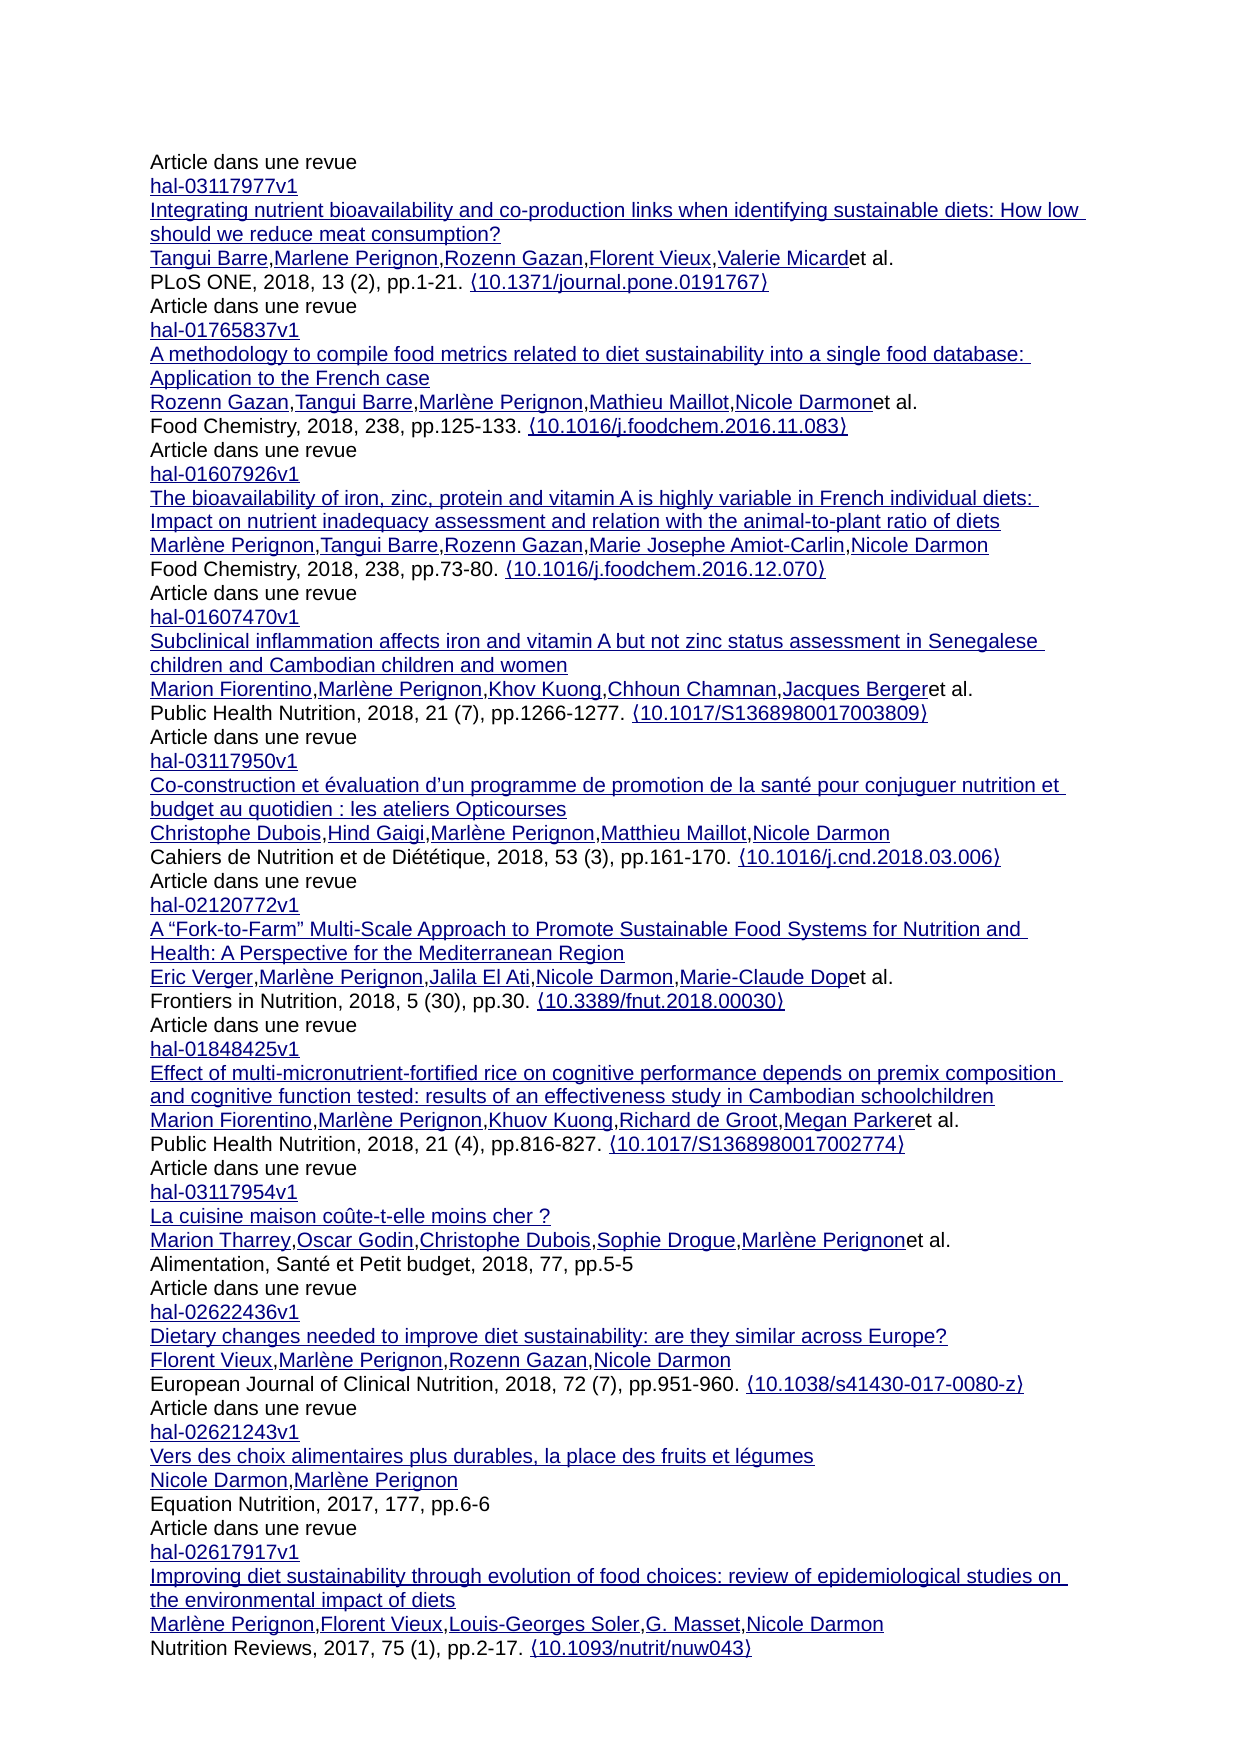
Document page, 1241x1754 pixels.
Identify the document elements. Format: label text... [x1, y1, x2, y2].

table_cell Effect of multi-micronutrient-fortified rice on cognitive performance depends on premix composition and cognitive function tested: results of an effectiveness study in Cambodian schoolchildren Marion Fiorentino,Marlène Perignon,Khuov Kuong,Richard de Groot,Megan Parkeret al. Public Health Nutrition, 2018, 21 (4), pp.816-827. ⟨10.1017/S1368980017002774⟩ Article dans une revue hal-03117954v1 [150, 1060, 1090, 1204]
table_cell The bioavailability of iron, zinc, protein and vitamin A is highly variable in French individual diets: Impact on nutrient inadequacy assessment and relation with the animal-to-plant ratio of diets Marlène Perignon,Tangui Barre,Rozenn Gazan,Marie Josephe Amiot-Carlin,Nicole Darmon Food Chemistry, 2018, 238, pp.73-80. ⟨10.1016/j.foodchem.2016.12.070⟩ Article dans une revue hal-01607470v1 [150, 485, 1090, 629]
table_cell Dietary changes needed to improve diet sustainability: are they similar across Europe? Florent Vieux,Marlène Perignon,Rozenn Gazan,Nicole Darmon European Journal of Clinical Nutrition, 2018, 72 (7), pp.951-960. ⟨10.1038/s41430-017-0080-z⟩ Article dans une revue hal-02621243v1 [150, 1324, 1090, 1444]
table_cell Subclinical inflammation affects iron and vitamin A but not zinc status assessment in Senegalese children and Cambodian children and women Marion Fiorentino,Marlène Perignon,Khov Kuong,Chhoun Chamnan,Jacques Bergeret al. Public Health Nutrition, 2018, 21 (7), pp.1266-1277. ⟨10.1017/S1368980017003809⟩ Article dans une revue hal-03117950v1 [150, 629, 1090, 773]
table_cell Vers des choix alimentaires plus durables, la place des fruits et légumes Nicole Darmon,Marlène Perignon Equation Nutrition, 2017, 177, pp.6-6 Article dans une revue hal-02617917v1 [150, 1444, 1090, 1563]
table_cell Integrating nutrient bioavailability and co-production links when identifying sustainable diets: How low should we reduce meat consumption? Tangui Barre,Marlene Perignon,Rozenn Gazan,Florent Vieux,Valerie Micardet al. PLoS ONE, 2018, 13 (2), pp.1-21. ⟨10.1371/journal.pone.0191767⟩ Article dans une revue hal-01765837v1 [150, 198, 1090, 342]
table_cell A “Fork-to-Farm” Multi-Scale Approach to Promote Sustainable Food Systems for Nutrition and Health: A Perspective for the Mediterranean Region Eric Verger,Marlène Perignon,Jalila El Ati,Nicole Darmon,Marie-Claude Dopet al. Frontiers in Nutrition, 2018, 5 (30), pp.30. ⟨10.3389/fnut.2018.00030⟩ Article dans une revue hal-01848425v1 [150, 917, 1090, 1060]
table_cell La cuisine maison coûte-t-elle moins cher ? Marion Tharrey,Oscar Godin,Christophe Dubois,Sophie Drogue,Marlène Perignonet al. Alimentation, Santé et Petit budget, 2018, 77, pp.5-5 Article dans une revue hal-02622436v1 [150, 1204, 1090, 1324]
table_cell Article dans une revue hal-03117977v1 [150, 150, 1090, 198]
table_cell Improving diet sustainability through evolution of food choices: review of epidemiological studies on the environmental impact of diets Marlène Perignon,Florent Vieux,Louis-Georges Soler,G. Masset,Nicole Darmon Nutrition Reviews, 2017, 75 (1), pp.2-17. ⟨10.1093/nutrit/nuw043⟩ [150, 1564, 1090, 1659]
table_cell Co-construction et évaluation d’un programme de promotion de la santé pour conjuguer nutrition et budget au quotidien : les ateliers Opticourses Christophe Dubois,Hind Gaigi,Marlène Perignon,Matthieu Maillot,Nicole Darmon Cahiers de Nutrition et de Diététique, 2018, 53 (3), pp.161-170. ⟨10.1016/j.cnd.2018.03.006⟩ Article dans une revue hal-02120772v1 [150, 773, 1090, 917]
table_cell A methodology to compile food metrics related to diet sustainability into a single food database: Application to the French case Rozenn Gazan,Tangui Barre,Marlène Perignon,Mathieu Maillot,Nicole Darmonet al. Food Chemistry, 2018, 238, pp.125-133. ⟨10.1016/j.foodchem.2016.11.083⟩ Article dans une revue hal-01607926v1 [150, 342, 1090, 485]
